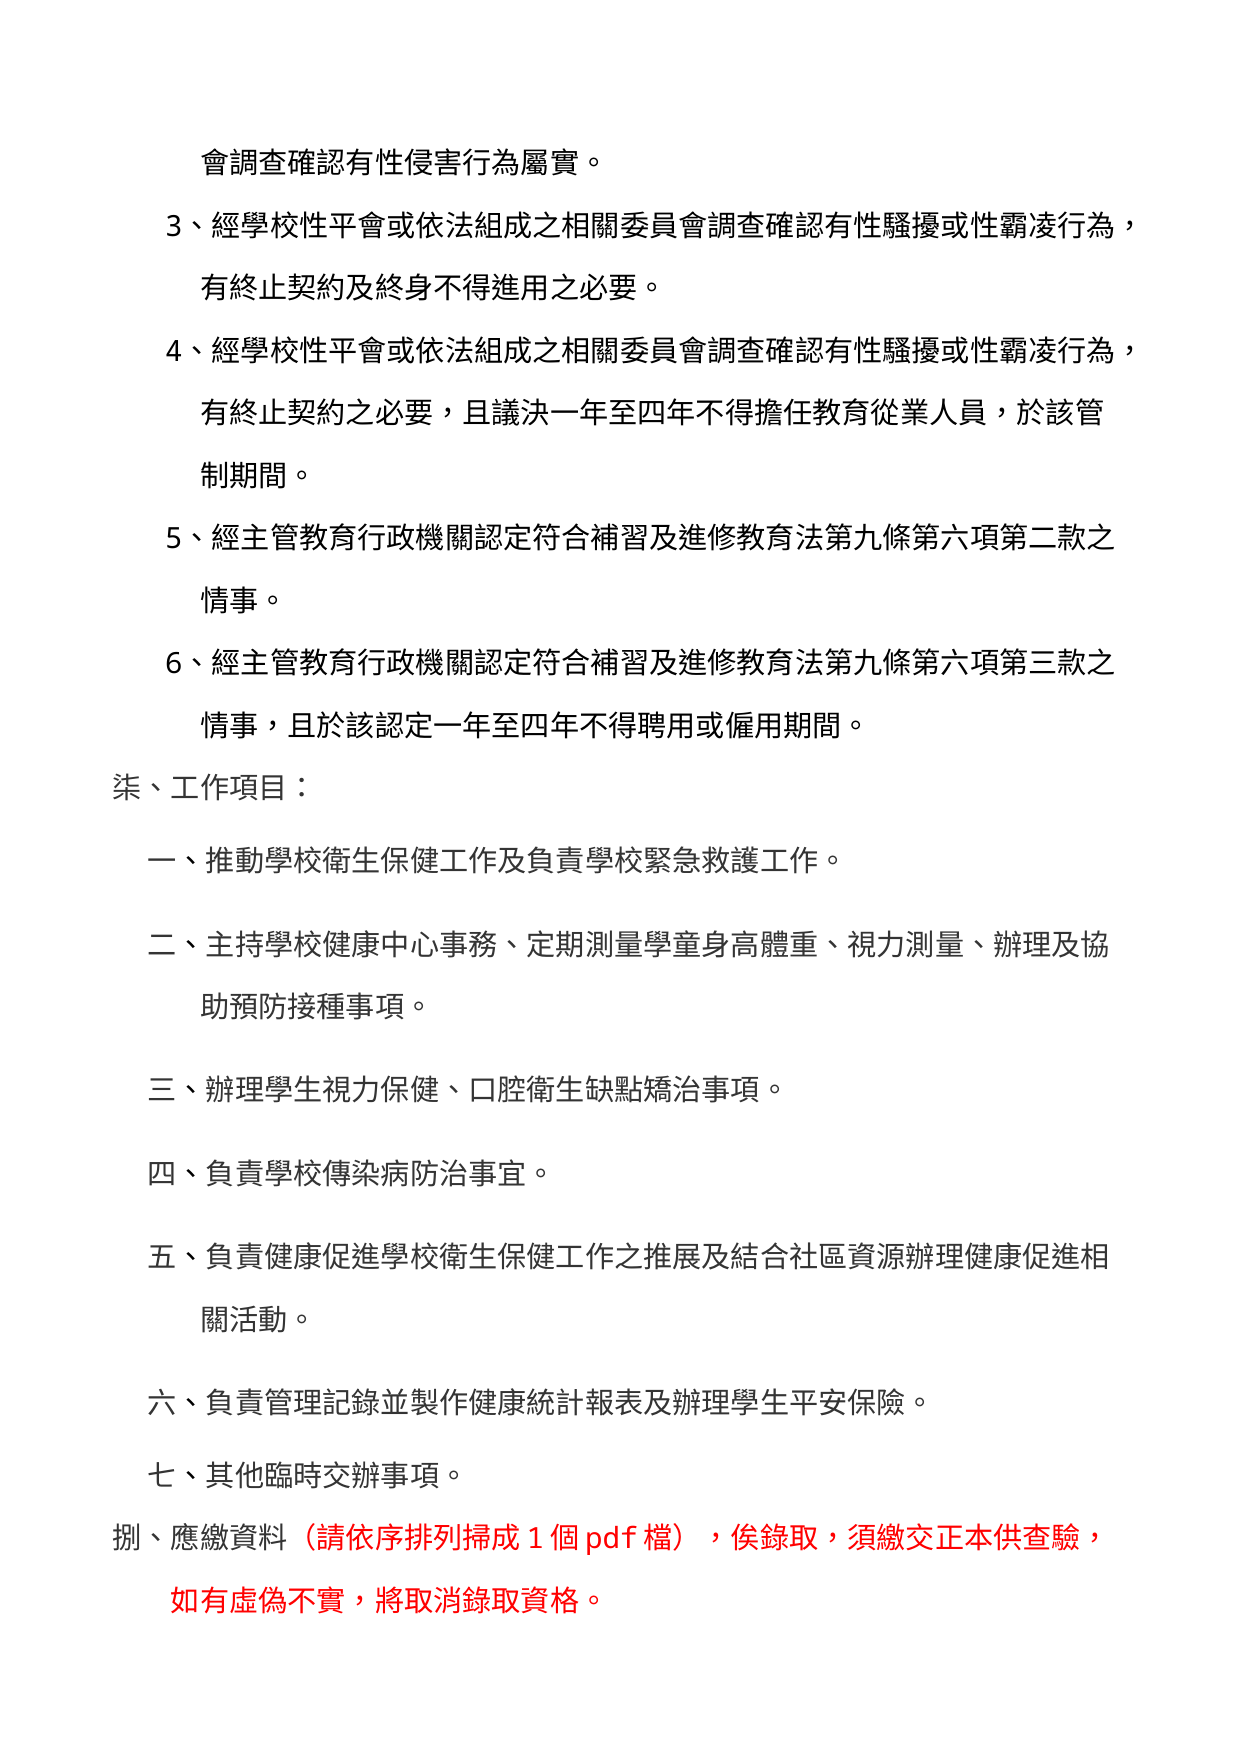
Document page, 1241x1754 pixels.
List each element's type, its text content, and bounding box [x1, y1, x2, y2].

text 六、負責管理記錄並製作健康統計報表及辦理學生平安保險。 [112, 1359, 1128, 1421]
text 3、經學校性平會或依法組成之相關委員會調查確認有性騷擾或性霸凌行為，有終止契約及終身不得進用之必要。 [112, 182, 1128, 307]
text 一、推動學校衛生保健工作及負責學校緊急救護工作。 [112, 817, 1128, 880]
text 柒、工作項目： [112, 744, 1128, 807]
text 5、經主管教育行政機關認定符合補習及進修教育法第九條第六項第二款之情事。 [112, 494, 1128, 619]
text 三、辦理學生視力保健、口腔衛生缺點矯治事項。 [112, 1046, 1128, 1109]
text 4、經學校性平會或依法組成之相關委員會調查確認有性騷擾或性霸凌行為，有終止契約之必要，且議決一年至四年不得擔任教育從業人員，於該管制期間。 [112, 307, 1128, 494]
text 捌、應繳資料（請依序排列掃成1個pdf檔），俟錄取，須繳交正本供查驗，如有虛偽不實，將取消錄取資格。 [112, 1494, 1128, 1619]
text 四、負責學校傳染病防治事宜。 [112, 1130, 1128, 1192]
text 五、負責健康促進學校衛生保健工作之推展及結合社區資源辦理健康促進相關活動。 [112, 1213, 1128, 1338]
text 會調查確認有性侵害行為屬實。 [112, 119, 1128, 182]
text 七、其他臨時交辦事項。 [112, 1432, 1128, 1494]
text 二、主持學校健康中心事務、定期測量學童身高體重、視力測量、辦理及協助預防接種事項。 [112, 901, 1128, 1026]
text 6、經主管教育行政機關認定符合補習及進修教育法第九條第六項第三款之情事，且於該認定一年至四年不得聘用或僱用期間。 [112, 619, 1128, 744]
